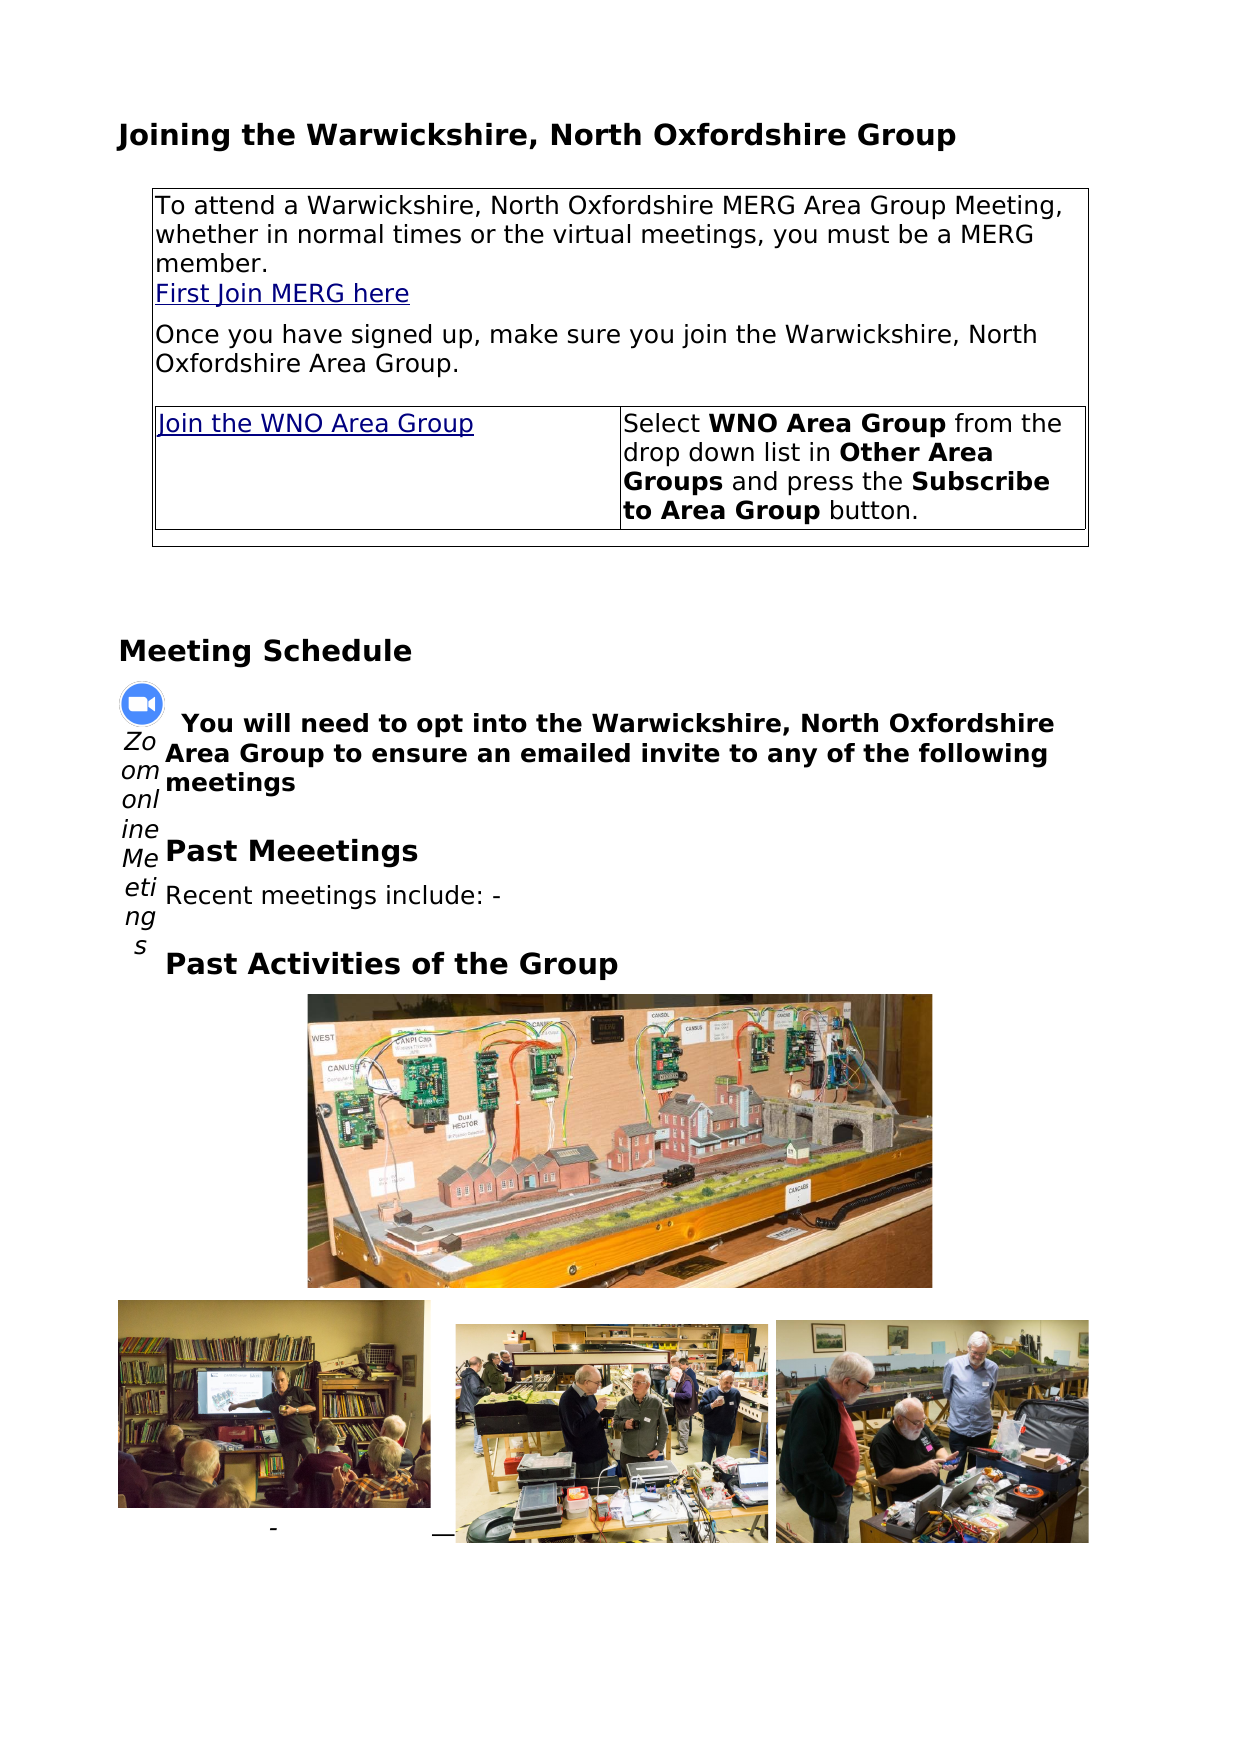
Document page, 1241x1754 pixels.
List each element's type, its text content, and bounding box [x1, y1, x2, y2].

subtitle Meeting Schedule [118, 634, 1122, 668]
text You will need to opt into the Warwickshire, North Oxfordshire Area Group to ensure an emailed invite to any of the following meetings [165, 680, 1122, 797]
picture [118, 1300, 431, 1508]
picture [307, 994, 933, 1288]
table_header Join the WNO Area Group [156, 407, 620, 529]
subtitle Joining the Warwickshire, North Oxfordshire Group [118, 118, 1122, 152]
table_header Select WNO Area Group from the drop down list in Other Area Groups and press the Subscribe to Area Group button. [621, 407, 1085, 529]
text — [118, 994, 1122, 1549]
subtitle Past Activities of the Group [118, 948, 1122, 982]
subtitle Past Meeetings [165, 834, 1122, 868]
text Zoom online Meetings [118, 728, 165, 961]
picture [455, 1324, 769, 1543]
text Recent meetings include: - [165, 881, 1122, 910]
picture [118, 680, 166, 728]
text - [118, 1508, 431, 1543]
picture [776, 1320, 1089, 1543]
table_header To attend a Warwickshire, North Oxfordshire MERG Area Group Meeting, whether in normal times or the virtual meetings, you must be a MERG member. First Join MERG here Once you have signed up, make sure you join the Warwickshire, North Oxfordshire Area Group. [153, 189, 1088, 546]
